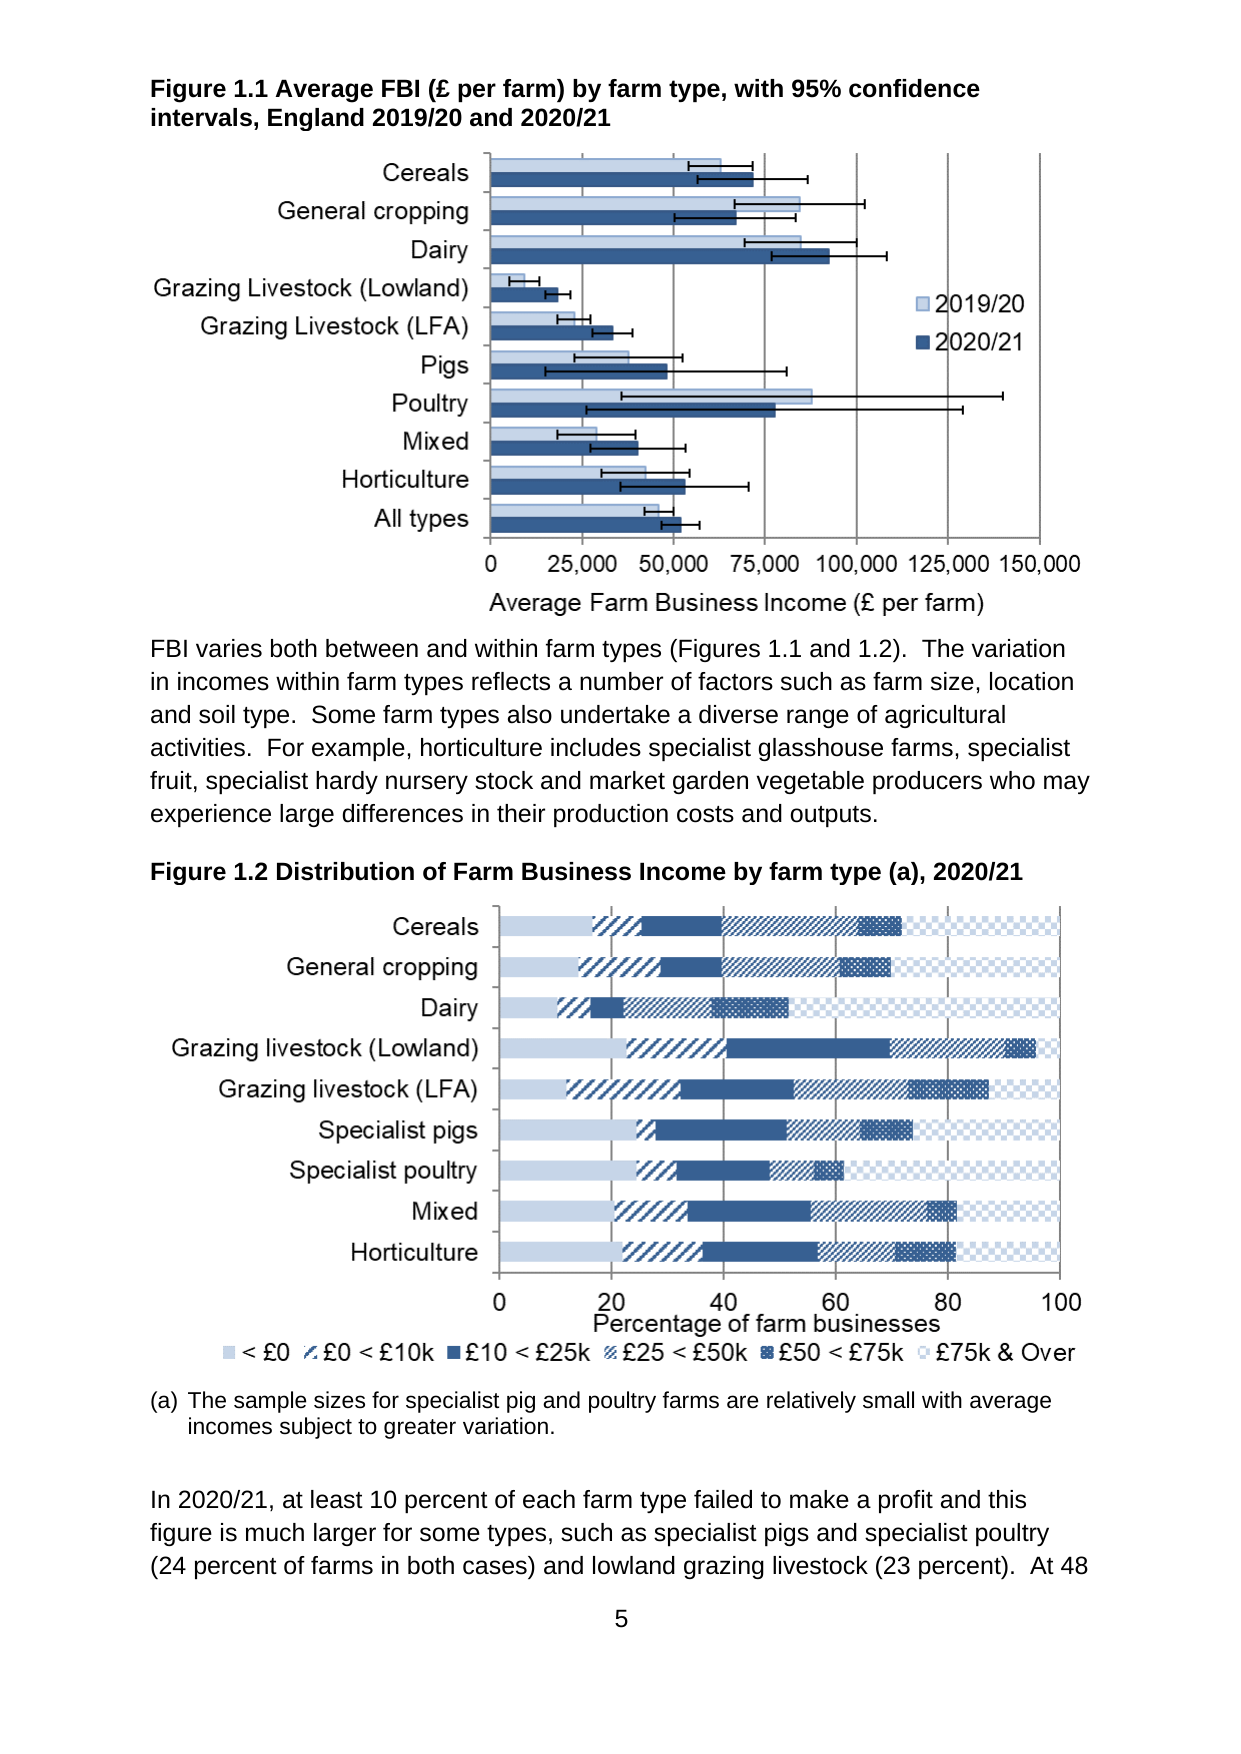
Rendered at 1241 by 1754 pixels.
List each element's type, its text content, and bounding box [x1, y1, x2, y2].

list The sample sizes for specialist pig and poultry farms are relatively small with average incomes subject to greater variation. [150, 1387, 1093, 1439]
subtitle Figure 1.2 Distribution of Farm Business Income by farm type (a), 2020/21 [150, 857, 1093, 885]
text In 2020/21, at least 10 percent of each farm type failed to make a profit and this figure is much larger for some types, such as specialist pigs and specialist poultry (24 percent of farms in both cases) and lowland grazing livestock (23 percent). At 48 [150, 1485, 1093, 1580]
text FBI varies both between and within farm types (Figures 1.1 and 1.2). The variation in incomes within farm types reflects a number of factors such as farm size, location and soil type. Some farm types also undertake a diverse range of agricultural activities. For example, horticulture includes specialist glasshouse farms, specialist fruit, specialist hardy nursery stock and market garden vegetable producers who may experience large differences in their production costs and outputs. [150, 634, 1093, 828]
subtitle Figure 1.1 Average FBI (£ per farm) by farm type, with 95% confidence intervals, England 2019/20 and 2020/21 [150, 74, 1093, 131]
